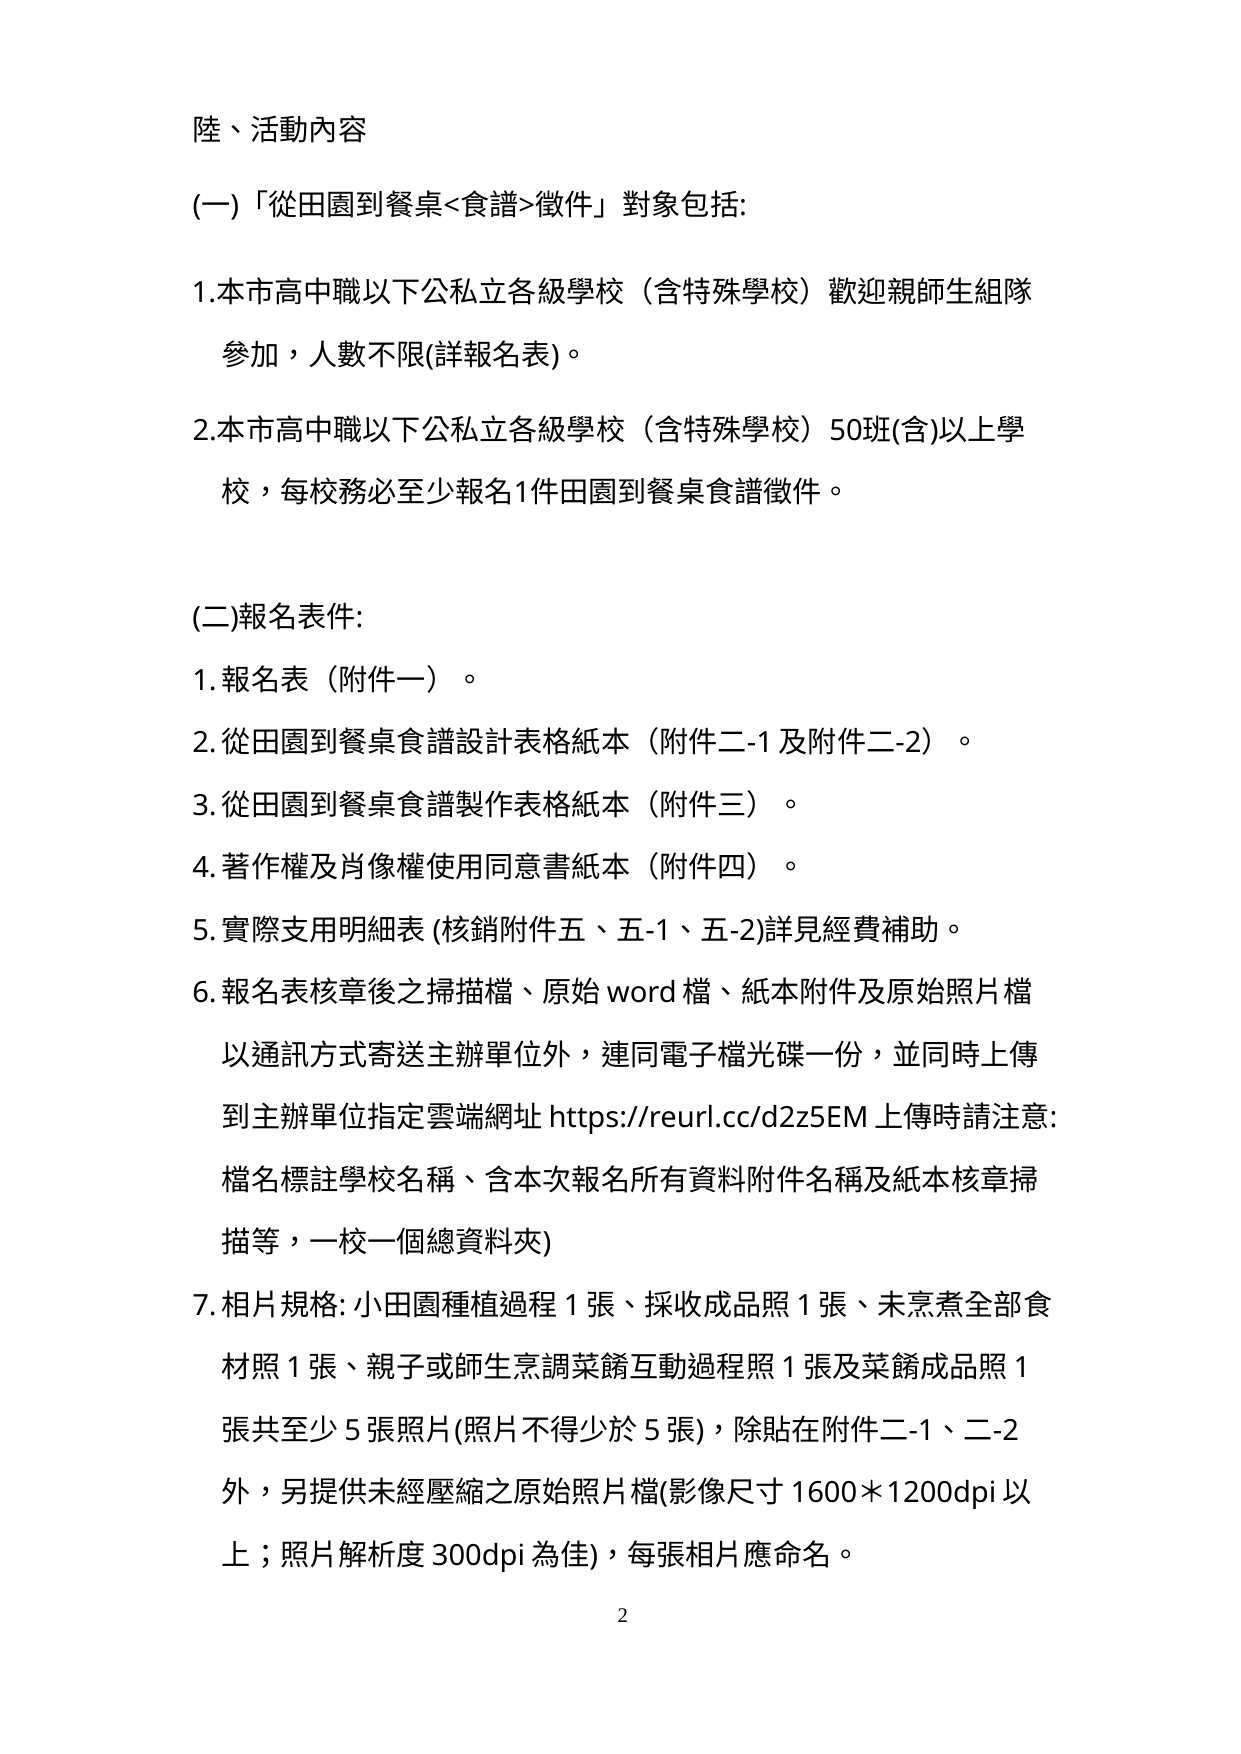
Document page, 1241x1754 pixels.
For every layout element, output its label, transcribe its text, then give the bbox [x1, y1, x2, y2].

text 陸、活動內容 [192, 96, 1051, 159]
list 從田園到餐桌食譜製作表格紙本（附件三）。 [192, 771, 1053, 834]
text 2.本市高中職以下公私立各級學校（含特殊學校）50班(含)以上學校，每校務必至少報名1件田園到餐桌食譜徵件。 [192, 396, 1051, 521]
list 著作權及肖像權使用同意書紙本（附件四）。 [192, 834, 1053, 896]
list 報名表核章後之掃描檔、原始word檔、紙本附件及原始照片檔以通訊方式寄送主辦單位外，連同電子檔光碟一份，並同時上傳到主辦單位指定雲端網址https://reurl.cc/d2z5EM上傳時請注意:檔名標註學校名稱、含本次報名所有資料附件名稱及紙本核章掃描等，一校一個總資料夾) [192, 959, 1053, 1271]
list 相片規格: 小田園種植過程1張、採收成品照1張、未烹煮全部食材照1張、親子或師生烹調菜餚互動過程照1張及菜餚成品照1張共至少5張照片(照片不得少於5張)，除貼在附件二-1、二-2外，另提供未經壓縮之原始照片檔(影像尺寸1600＊1200dpi以上；照片解析度300dpi為佳)，每張相片應命名。 [192, 1271, 1053, 1584]
text (一)「從田園到餐桌<食譜>徵件」對象包括: [192, 171, 1053, 234]
list 報名表（附件一）。 [192, 646, 1053, 709]
text (二)報名表件: [192, 584, 1051, 646]
text 1.本市高中職以下公私立各級學校（含特殊學校）歡迎親師生組隊參加，人數不限(詳報名表)。 [191, 259, 1053, 384]
list 從田園到餐桌食譜設計表格紙本（附件二-1及附件二-2）。 [192, 709, 1053, 771]
list 實際支用明細表 (核銷附件五、五-1、五-2)詳見經費補助。 [192, 896, 1053, 959]
